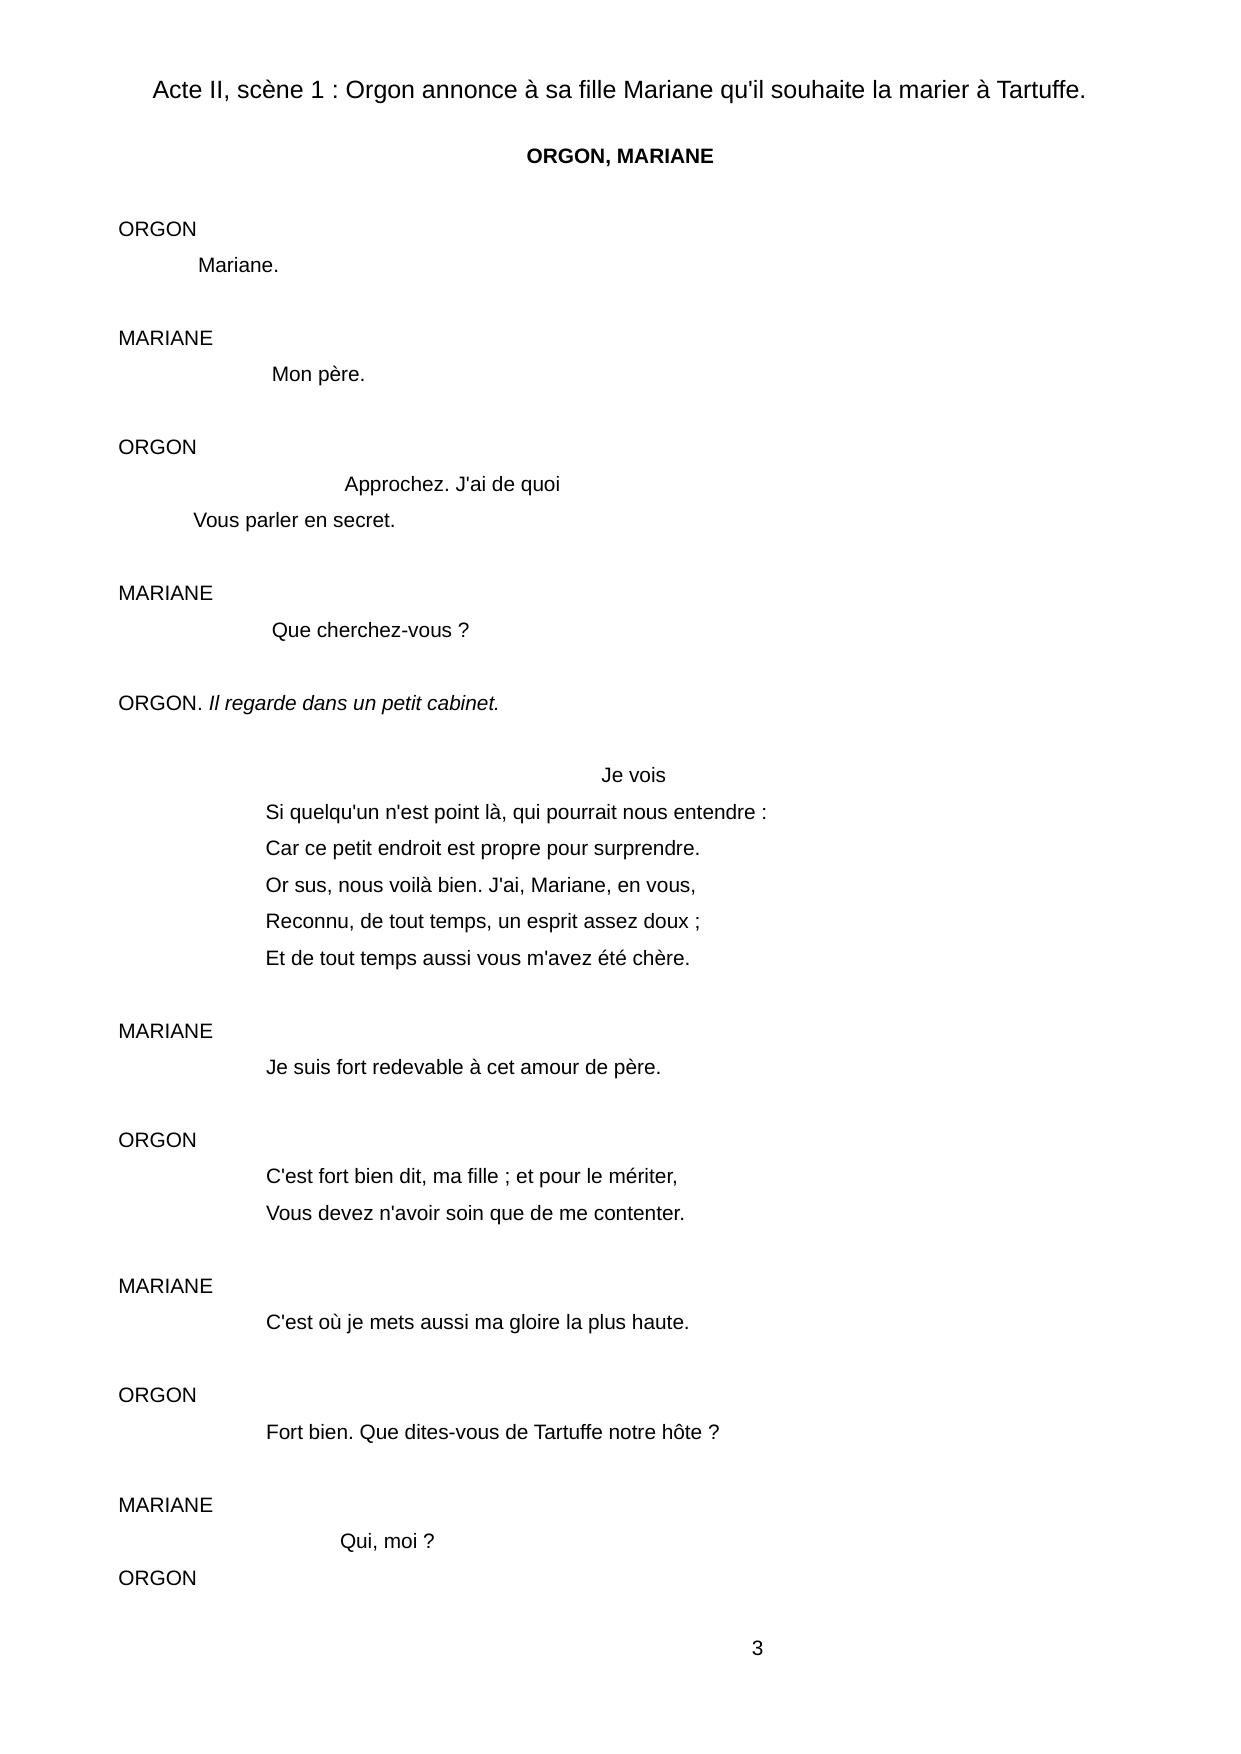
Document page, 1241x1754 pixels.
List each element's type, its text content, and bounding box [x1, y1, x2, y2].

text ORGON. Il regarde dans un petit cabinet. [118, 690, 1122, 714]
text Approchez. J'ai de quoi [118, 472, 1122, 496]
text MARIANE [118, 1492, 1122, 1516]
text MARIANE [118, 326, 1122, 350]
text Qui, moi ? [118, 1529, 1122, 1553]
text ORGON [118, 216, 1122, 240]
text MARIANE [118, 1274, 1122, 1298]
text Reconnu, de tout temps, un esprit assez doux ; [265, 909, 1122, 933]
text Vous parler en secret. [118, 508, 1122, 532]
text C'est fort bien dit, ma fille ; et pour le mériter, [118, 1164, 1122, 1188]
text Je suis fort redevable à cet amour de père. [118, 1055, 1122, 1079]
text Or sus, nous voilà bien. J'ai, Mariane, en vous, [265, 873, 1122, 897]
text ORGON [118, 1128, 1122, 1152]
text Mon père. [118, 362, 1122, 386]
text Fort bien. Que dites-vous de Tartuffe notre hôte ? [192, 1419, 1122, 1443]
subtitle Acte II, scène 1 : Orgon annonce à sa fille Mariane qu'il souhaite la marier à Tartuffe. [118, 75, 1122, 104]
text MARIANE [118, 1018, 1122, 1042]
text Mariane. [118, 253, 1122, 277]
text ORGON, MARIANE [118, 143, 1122, 167]
text C'est où je mets aussi ma gloire la plus haute. [192, 1310, 1122, 1334]
text ORGON [118, 435, 1122, 459]
text Car ce petit endroit est propre pour surprendre. [265, 836, 1122, 860]
text ORGON [118, 1383, 1122, 1407]
text Vous devez n'avoir soin que de me contenter. [118, 1201, 1122, 1225]
text ORGON [118, 1565, 1122, 1589]
text Et de tout temps aussi vous m'avez été chère. [265, 946, 1122, 969]
text MARIANE [118, 581, 1122, 605]
text Que cherchez-vous ? [118, 617, 1122, 641]
text Si quelqu'un n'est point là, qui pourrait nous entendre : [265, 800, 1122, 824]
text Je vois [265, 763, 1122, 787]
